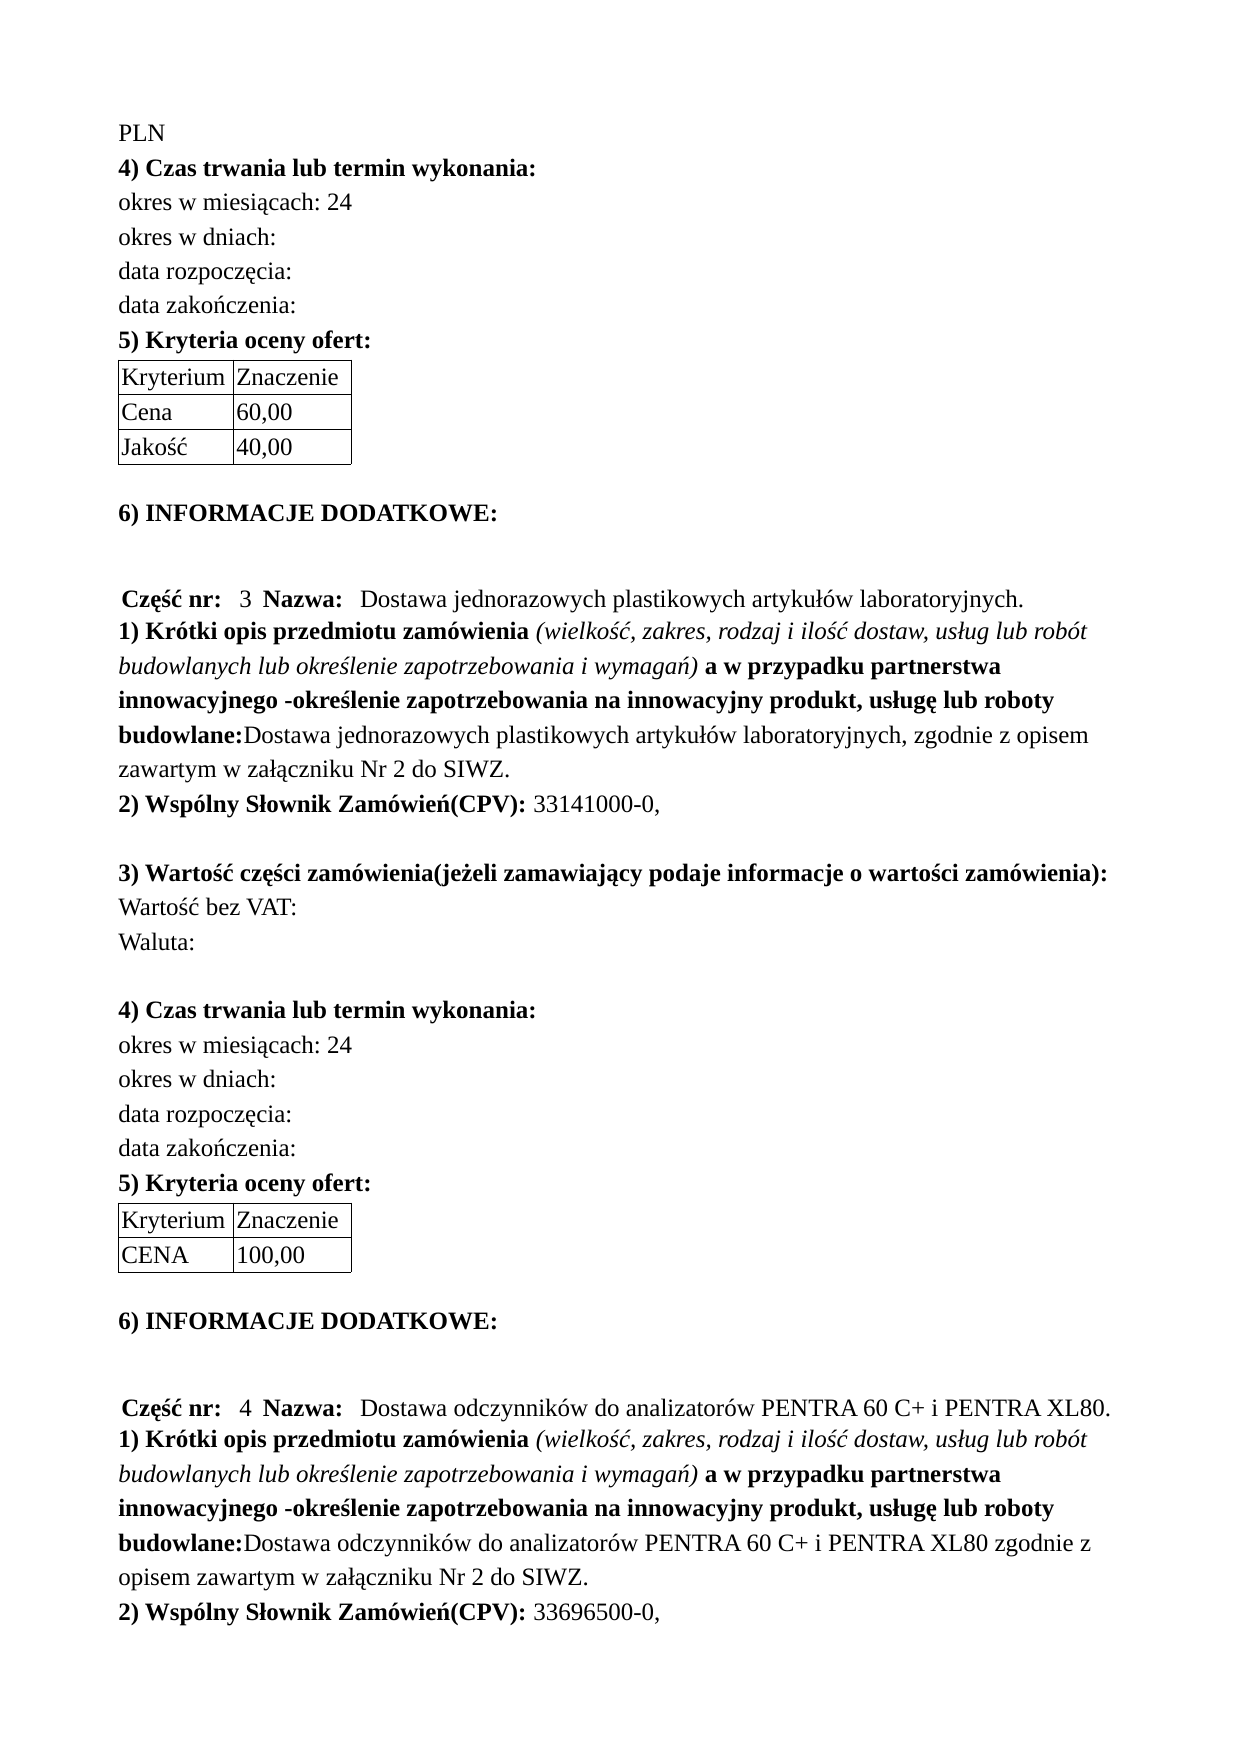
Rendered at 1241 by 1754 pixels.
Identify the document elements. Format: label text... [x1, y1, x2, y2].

table_header 4 [236, 1390, 260, 1424]
table_cell CENA [119, 1238, 233, 1272]
text 6) INFORMACJE DODATKOWE: [118, 464, 1122, 561]
table_header Część nr: [118, 582, 236, 616]
table_header Dostawa jednorazowych plastikowych artykułów laboratoryjnych. [357, 582, 1033, 616]
table_cell Jakość [119, 430, 233, 463]
table_header Dostawa odczynników do analizatorów PENTRA 60 C+ i PENTRA XL80. [357, 1390, 1118, 1424]
table_header Część nr: [118, 1390, 236, 1424]
text 1) Krótki opis przedmiotu zamówienia (wielkość, zakres, rodzaj i ilość dostaw, usług lub robót budowlanych lub określenie zapotrzebowania i wymagań) a w przypadku partnerstwa innowacyjnego -określenie zapotrzebowania na innowacyjny produkt, usługę lub roboty budowlane:Dostawa odczynników do analizatorów PENTRA 60 C+ i PENTRA XL80 zgodnie z opisem zawartym w załączniku Nr 2 do SIWZ. 2) Wspólny Słownik Zamówień(CPV): 33696500-0, [118, 1424, 1122, 1626]
table_cell Cena [119, 395, 233, 429]
text 1) Krótki opis przedmiotu zamówienia (wielkość, zakres, rodzaj i ilość dostaw, usług lub robót budowlanych lub określenie zapotrzebowania i wymagań) a w przypadku partnerstwa innowacyjnego -określenie zapotrzebowania na innowacyjny produkt, usługę lub roboty budowlane:Dostawa jednorazowych plastikowych artykułów laboratoryjnych, zgodnie z opisem zawartym w załączniku Nr 2 do SIWZ. 2) Wspólny Słownik Zamówień(CPV): 33141000-0, 3) Wartość części zamówienia(jeżeli zamawiający podaje informacje o wartości zamówienia): Wartość bez VAT: Waluta: 4) Czas trwania lub termin wykonania: okres w miesiącach: 24 okres w dniach: data rozpoczęcia: data zakończenia: 5) Kryteria oceny ofert: [118, 616, 1122, 1197]
table_header 3 [236, 582, 260, 616]
table_cell 40,00 [234, 430, 351, 463]
table_header Nazwa: [260, 1390, 357, 1424]
table_cell 100,00 [234, 1238, 351, 1272]
table_header Znaczenie [234, 1204, 351, 1237]
table_header Kryterium [119, 361, 233, 394]
table_cell 60,00 [234, 395, 351, 429]
table_header Znaczenie [234, 361, 351, 394]
text PLN 4) Czas trwania lub termin wykonania: okres w miesiącach: 24 okres w dniach: data rozpoczęcia: data zakończenia: 5) Kryteria oceny ofert: [118, 118, 1122, 354]
table_header Kryterium [119, 1204, 233, 1237]
text 6) INFORMACJE DODATKOWE: [118, 1272, 1122, 1369]
table_header Nazwa: [260, 582, 357, 616]
